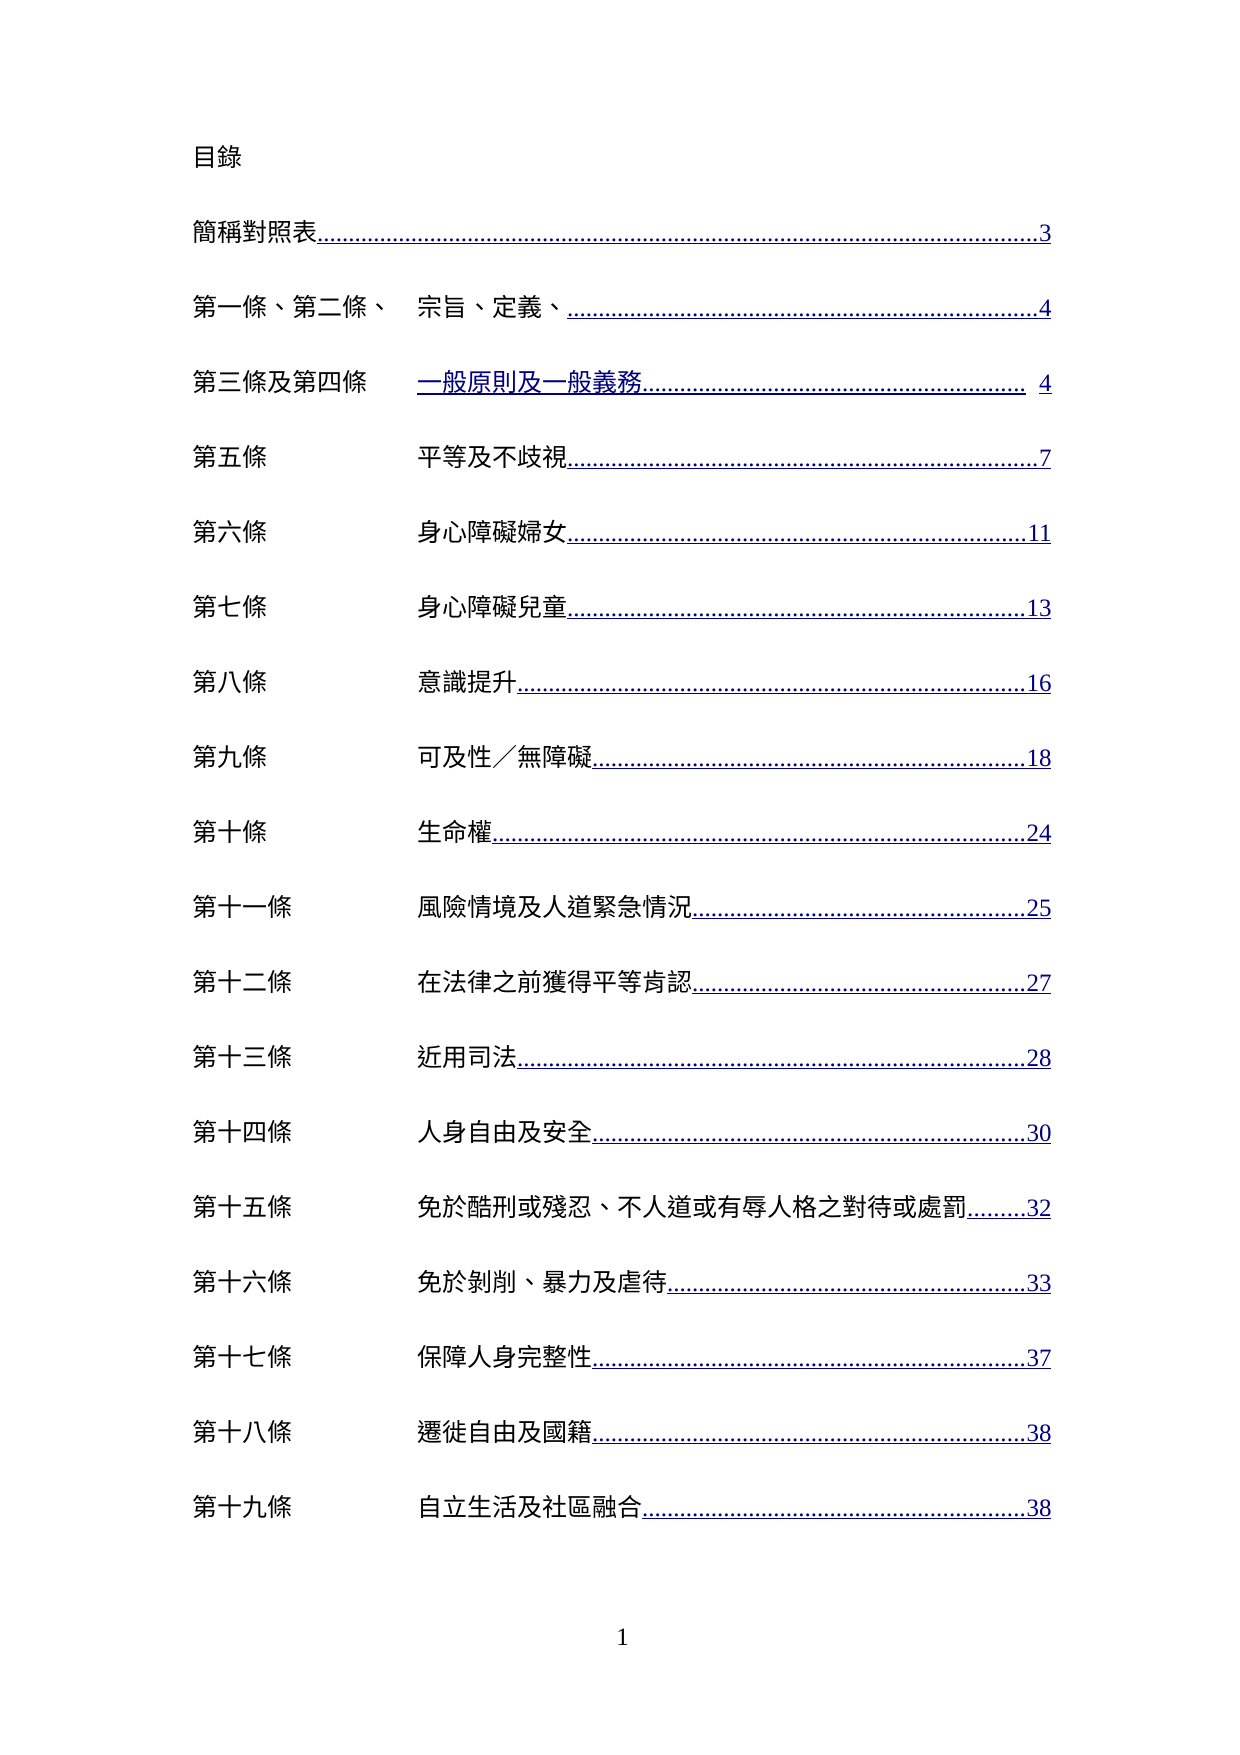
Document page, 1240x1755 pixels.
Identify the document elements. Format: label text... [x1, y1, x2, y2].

text 第八條 意識提升 16 [192, 639, 1052, 701]
text 第十二條 在法律之前獲得平等肯認 27 [192, 939, 1052, 1001]
text 目錄 [192, 114, 1052, 176]
text 第三條及第四條 一般原則及一般義務 4 [192, 339, 1052, 401]
text 簡稱對照表 3 [192, 189, 1052, 251]
text 第七條 身心障礙兒童 13 [192, 564, 1052, 626]
text 第九條 可及性／無障礙 18 [192, 714, 1052, 776]
text 第十五條 免於酷刑或殘忍、不人道或有辱人格之對待或處罰 32 [192, 1164, 1052, 1226]
text 第十七條 保障人身完整性 37 [192, 1314, 1052, 1376]
text 第十一條 風險情境及人道緊急情況 25 [192, 864, 1052, 926]
text 第十條 生命權 24 [192, 789, 1052, 851]
text 第一條、第二條、 宗旨、定義、 4 [192, 264, 1052, 326]
text 第十六條 免於剝削、暴力及虐待 33 [192, 1239, 1052, 1301]
text 第五條 平等及不歧視 7 [192, 414, 1052, 476]
text 第十四條 人身自由及安全 30 [192, 1089, 1052, 1151]
text 第十九條 自立生活及社區融合 38 [192, 1464, 1052, 1526]
text 第六條 身心障礙婦女 11 [192, 489, 1052, 551]
text 第十八條 遷徙自由及國籍 38 [192, 1389, 1052, 1451]
text 第十三條 近用司法 28 [192, 1014, 1052, 1076]
